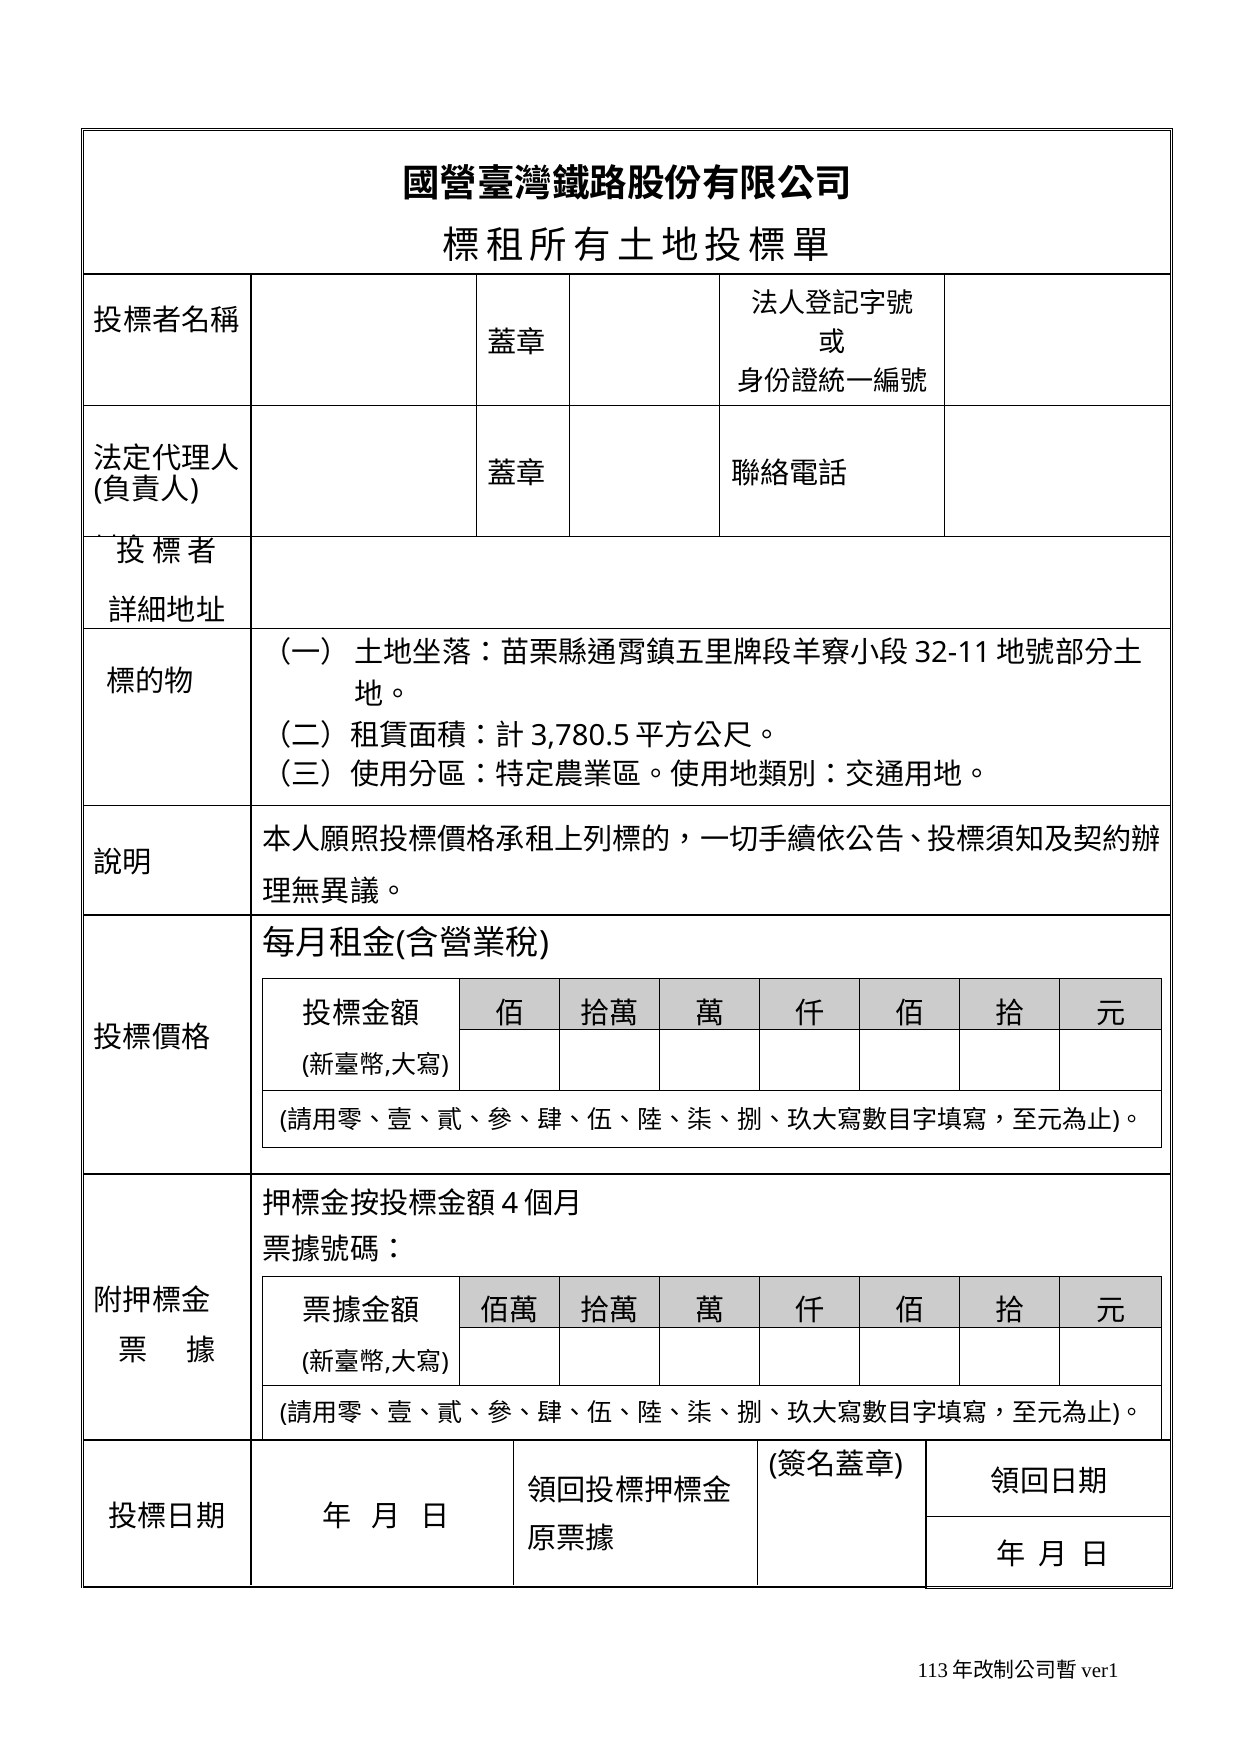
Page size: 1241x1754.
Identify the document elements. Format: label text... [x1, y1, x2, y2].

table_cell [945, 406, 1170, 536]
table_cell 領回日期 [927, 1441, 1170, 1516]
table_header 萬 [660, 1277, 759, 1327]
table_cell 法定代理人(負責人) 姓名 [84, 406, 250, 536]
table_header 佰萬 [460, 1277, 559, 1327]
table_cell 投標者名稱 [84, 275, 250, 404]
table_header 仟 [760, 979, 859, 1029]
table_cell 投標價格 [84, 916, 250, 1173]
table_cell [560, 1030, 659, 1090]
table_cell 聯絡電話 [720, 406, 944, 536]
table_cell [560, 1328, 659, 1384]
table_header 佰 [460, 979, 559, 1029]
table_cell [860, 1328, 959, 1384]
table_cell [660, 1328, 759, 1384]
table_cell 法人登記字號 或 身份證統一編號 [720, 275, 944, 404]
table_header 拾萬 [560, 1277, 659, 1327]
table_header 佰 [860, 979, 959, 1029]
table_cell [945, 275, 1170, 404]
table_cell 本人願照投標價格承租上列標的，一切手續依公告、投標須知及契約辦理無異議。 [252, 806, 1170, 914]
table_cell [570, 406, 719, 536]
table_cell (請用零、壹、貳、參、肆、伍、陸、柒、捌、玖大寫數目字填寫，至元為止)。 [263, 1091, 1161, 1147]
table_cell 蓋章 [477, 275, 569, 404]
table_header 拾 [960, 1277, 1059, 1327]
table_cell 年 月 日 [927, 1517, 1170, 1586]
table_cell [1060, 1328, 1161, 1384]
table_header 投標金額 (新臺幣,大寫) [263, 979, 459, 1090]
table_cell 投 標 者 詳細地址 [84, 537, 250, 628]
table_header 佰 [860, 1277, 959, 1327]
table_cell [960, 1030, 1059, 1090]
table_header 票據金額 (新臺幣,大寫) [263, 1277, 459, 1384]
table_cell (簽名蓋章) [757, 1441, 925, 1586]
table_cell [460, 1328, 559, 1384]
table_cell [1060, 1030, 1161, 1090]
table_cell [860, 1030, 959, 1090]
table_cell [760, 1328, 859, 1384]
table_header 元 [1060, 1277, 1161, 1327]
table_cell [252, 406, 476, 536]
table_header 拾 [960, 979, 1059, 1029]
table_cell 說明 [84, 806, 250, 914]
table_cell [570, 275, 719, 404]
table_cell [660, 1030, 759, 1090]
table_cell 土地坐落：苗栗縣通霄鎮五里牌段羊竂小段32-11地號部分土地。 （二）租賃面積：計3,780.5平方公尺。 （三）使用分區：特定農業區。使用地類別：交通用地。 [252, 629, 1170, 804]
table_cell [252, 275, 476, 404]
table_cell 每月租金(含營業稅) [252, 916, 1170, 1173]
table_header 拾萬 [560, 979, 659, 1029]
table_cell 領回投標押標金 原票據 [514, 1441, 757, 1586]
table_cell [960, 1328, 1059, 1384]
table_header 元 [1060, 979, 1161, 1029]
table_cell (請用零、壹、貳、參、肆、伍、陸、柒、捌、玖大寫數目字填寫，至元為止)。 [263, 1386, 1161, 1439]
table_cell [460, 1030, 559, 1090]
table_header 國營臺灣鐵路股份有限公司 標租所有土地投標單 [84, 131, 1170, 273]
table_cell 蓋章 [477, 406, 569, 536]
table_header 仟 [760, 1277, 859, 1327]
table_cell 年 月 日 [251, 1441, 513, 1586]
table_cell 標的物 [84, 629, 250, 804]
table_cell [252, 537, 1170, 628]
table_cell [760, 1030, 859, 1090]
table_cell 投標日期 [84, 1441, 251, 1586]
table_cell 附押標金 票 據 [84, 1175, 250, 1439]
table_header 萬 [660, 979, 759, 1029]
table_cell 押標金按投標金額4個月 票據號碼： [252, 1175, 1170, 1439]
